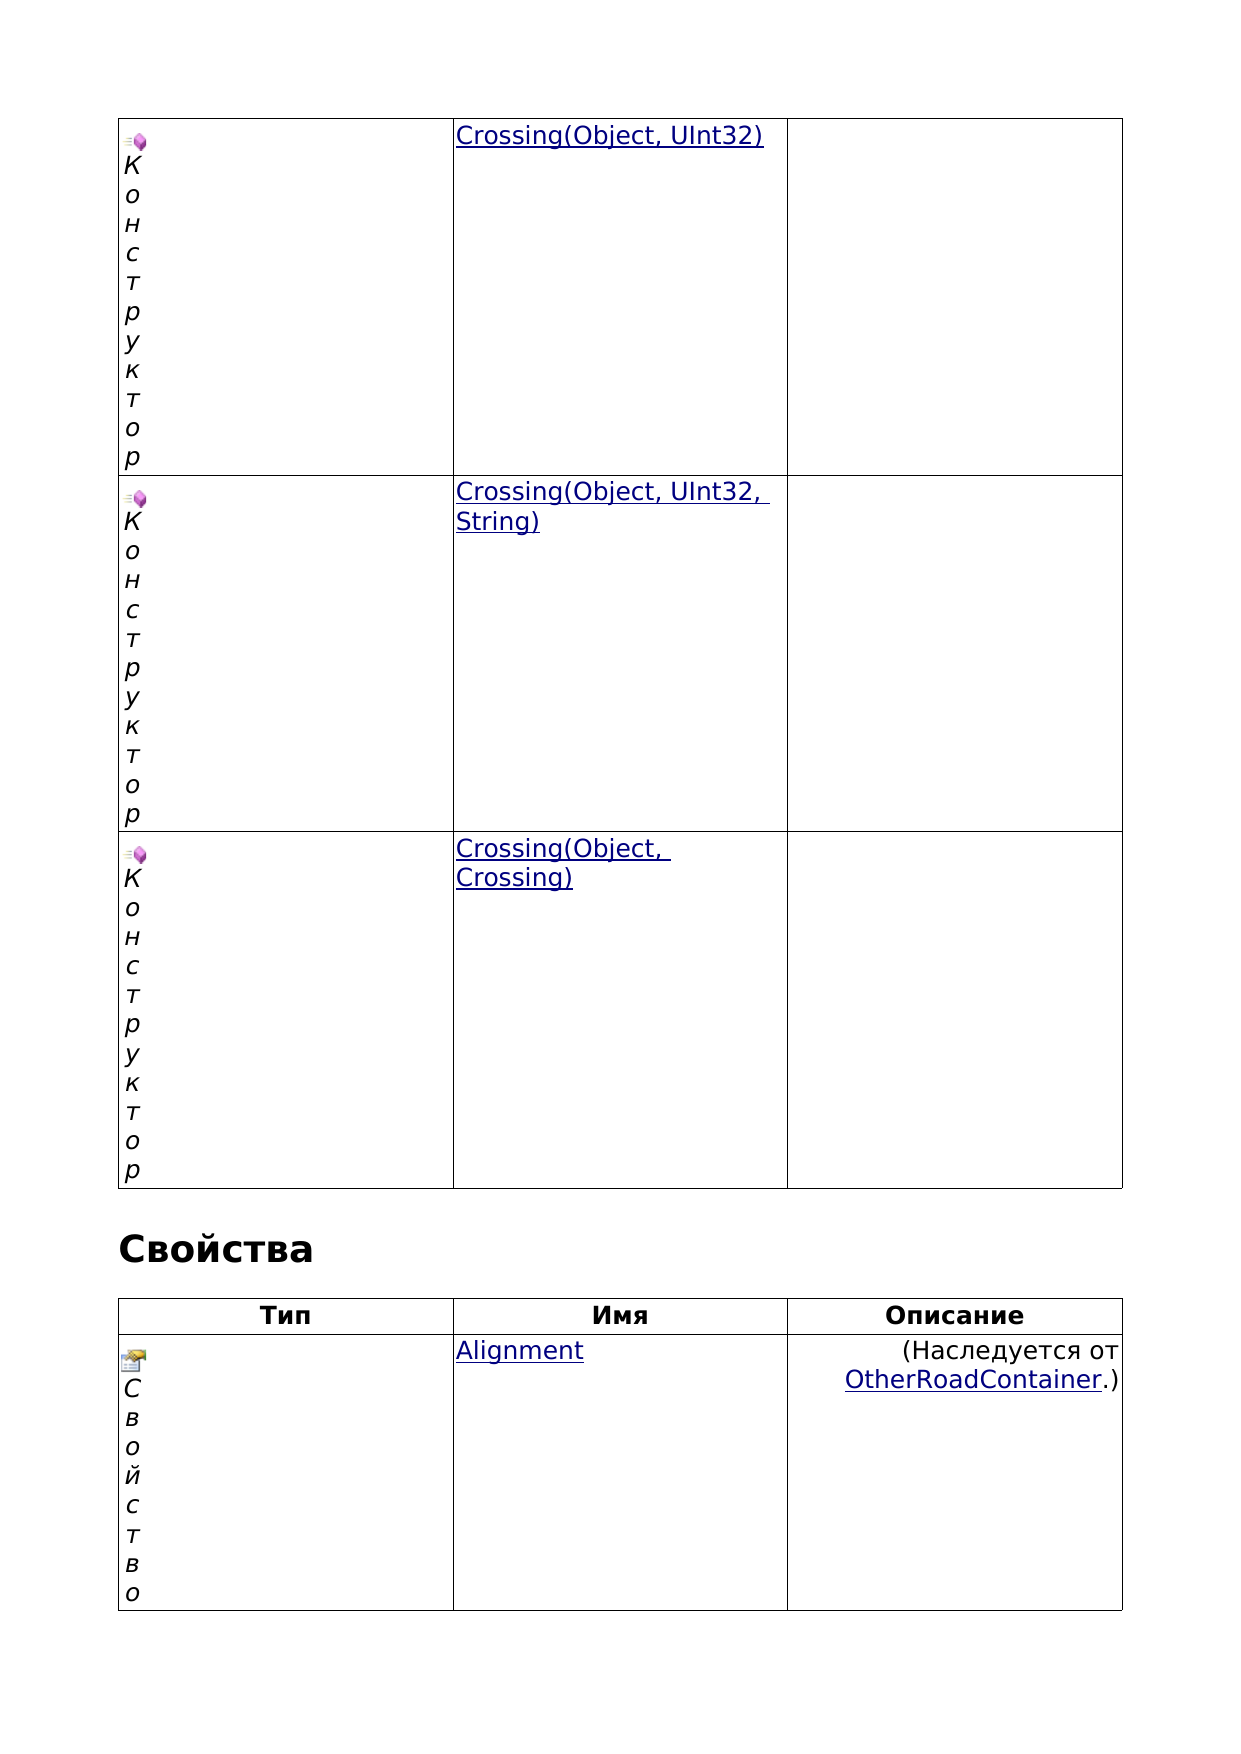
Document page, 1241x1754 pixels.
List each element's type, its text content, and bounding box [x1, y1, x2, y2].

table_cell Alignment [454, 1335, 787, 1610]
table_cell (Наследуется от OtherRoadContainer.) [788, 1335, 1122, 1610]
table_cell [119, 1335, 453, 1610]
table_header Тип [119, 1299, 453, 1333]
subtitle Свойства [118, 1227, 1122, 1271]
table_cell Crossing(Object, UInt32, String) [454, 476, 787, 831]
table_cell [788, 476, 1122, 831]
table_cell Crossing(Object, UInt32) [454, 119, 787, 474]
table_cell [788, 119, 1122, 474]
table_cell [119, 119, 453, 474]
table_cell [119, 832, 453, 1187]
table_header Описание [788, 1299, 1122, 1333]
picture [121, 490, 147, 508]
table_cell [119, 476, 453, 831]
table_cell Crossing(Object, Crossing) [454, 832, 787, 1187]
picture [121, 133, 147, 151]
table_cell [788, 832, 1122, 1187]
picture [121, 1348, 147, 1374]
picture [121, 846, 147, 864]
table_header Имя [454, 1299, 787, 1333]
